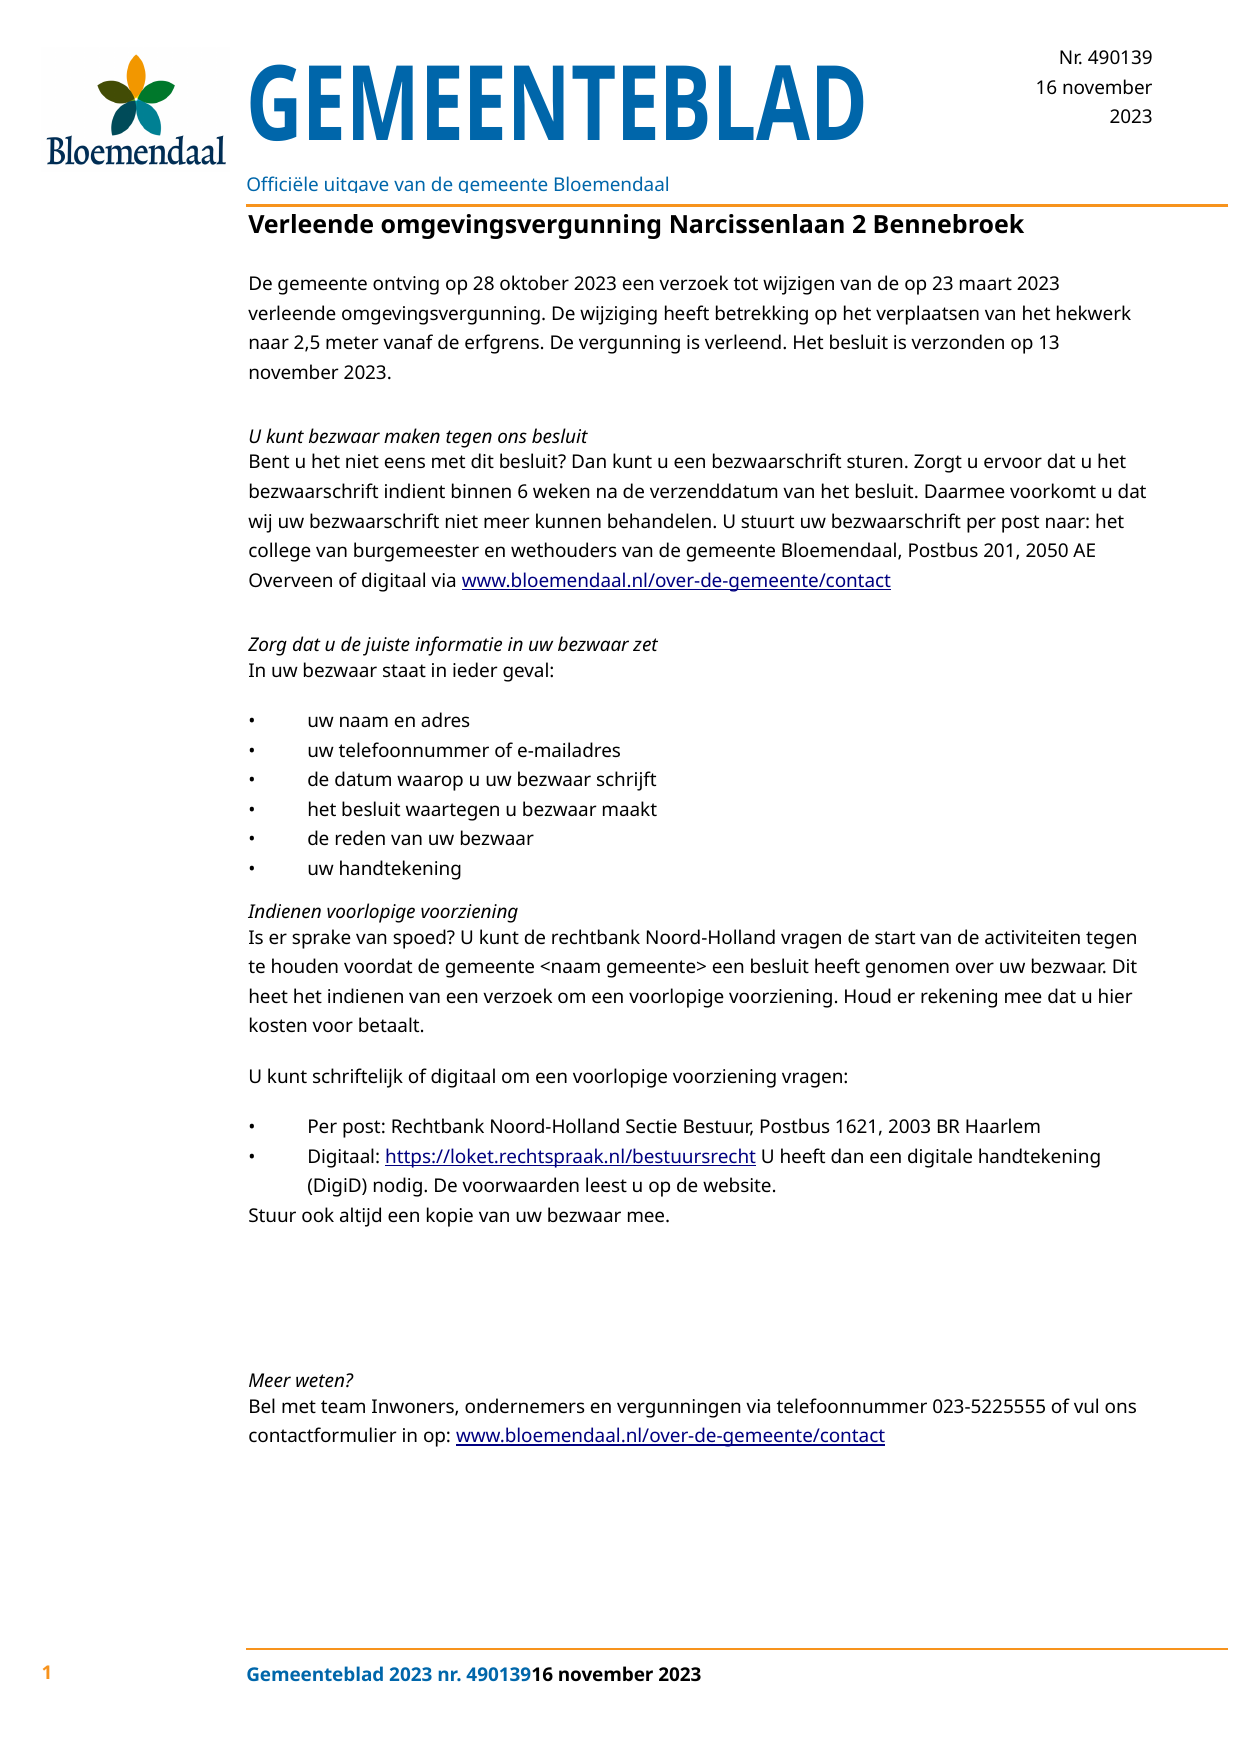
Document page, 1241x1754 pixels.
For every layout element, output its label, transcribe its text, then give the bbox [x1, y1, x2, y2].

text Verleende omgevingsvergunning Narcissenlaan 2 Bennebroek [248, 207, 1152, 241]
text U kunt schriftelijk of digitaal om een voorlopige voorziening vragen: [248, 1063, 1152, 1089]
list de reden van uw bezwaar [248, 826, 1152, 851]
list uw handtekening [248, 855, 1152, 881]
text Bent u het niet eens met dit besluit? Dan kunt u een bezwaarschrift sturen. Zorgt u ervoor dat u het bezwaarschrift indient binnen 6 weken na de verzenddatum van het besluit. Daarmee voorkomt u dat wij uw bezwaarschrift niet meer kunnen behandelen. U stuurt uw bezwaarschrift per post naar: het college van burgemeester en wethouders van de gemeente Bloemendaal, Postbus 201, 2050 AE Overveen of digitaal via www.bloemendaal.nl/over-de-gemeente/contact [248, 449, 1152, 593]
list uw naam en adres [248, 707, 1152, 733]
text Is er sprake van spoed? U kunt de rechtbank Noord-Holland vragen de start van de activiteiten tegen te houden voordat de gemeente <naam gemeente> een besluit heeft genomen over uw bezwaar. Dit heet het indienen van een verzoek om een voorlopige voorziening. Houd er rekening mee dat u hier kosten voor betaalt. [248, 924, 1152, 1038]
text Stuur ook altijd een kopie van uw bezwaar mee. [248, 1202, 1152, 1228]
text Bel met team Inwoners, ondernemers en vergunningen via telefoonnummer 023-5225555 of vul ons contactformulier in op: www.bloemendaal.nl/over-de-gemeente/contact [248, 1393, 1152, 1448]
text Zorg dat u de juiste informatie in uw bezwaar zet [248, 631, 1152, 657]
list uw telefoonnummer of e-mailadres [248, 737, 1152, 762]
list de datum waarop u uw bezwaar schrijft [248, 766, 1152, 792]
text Meer weten? [248, 1367, 1152, 1393]
text De gemeente ontving op 28 oktober 2023 een verzoek tot wijzigen van de op 23 maart 2023 verleende omgevingsvergunning. De wijziging heeft betrekking op het verplaatsen van het hekwerk naar 2,5 meter vanaf de erfgrens. De vergunning is verleend. Het besluit is verzonden op 13 november 2023. [248, 270, 1152, 385]
list Digitaal: https://loket.rechtspraak.nl/bestuursrecht U heeft dan een digitale handtekening (DigiD) nodig. De voorwaarden leest u op de website. [248, 1143, 1152, 1198]
text In uw bezwaar staat in ieder geval: [248, 657, 1152, 682]
text U kunt bezwaar maken tegen ons besluit [248, 423, 1152, 449]
text Indienen voorlopige voorziening [248, 898, 1152, 924]
list het besluit waartegen u bezwaar maakt [248, 796, 1152, 822]
picture [41, 47, 231, 172]
list Per post: Rechtbank Noord-Holland Sectie Bestuur, Postbus 1621, 2003 BR Haarlem [248, 1113, 1152, 1139]
